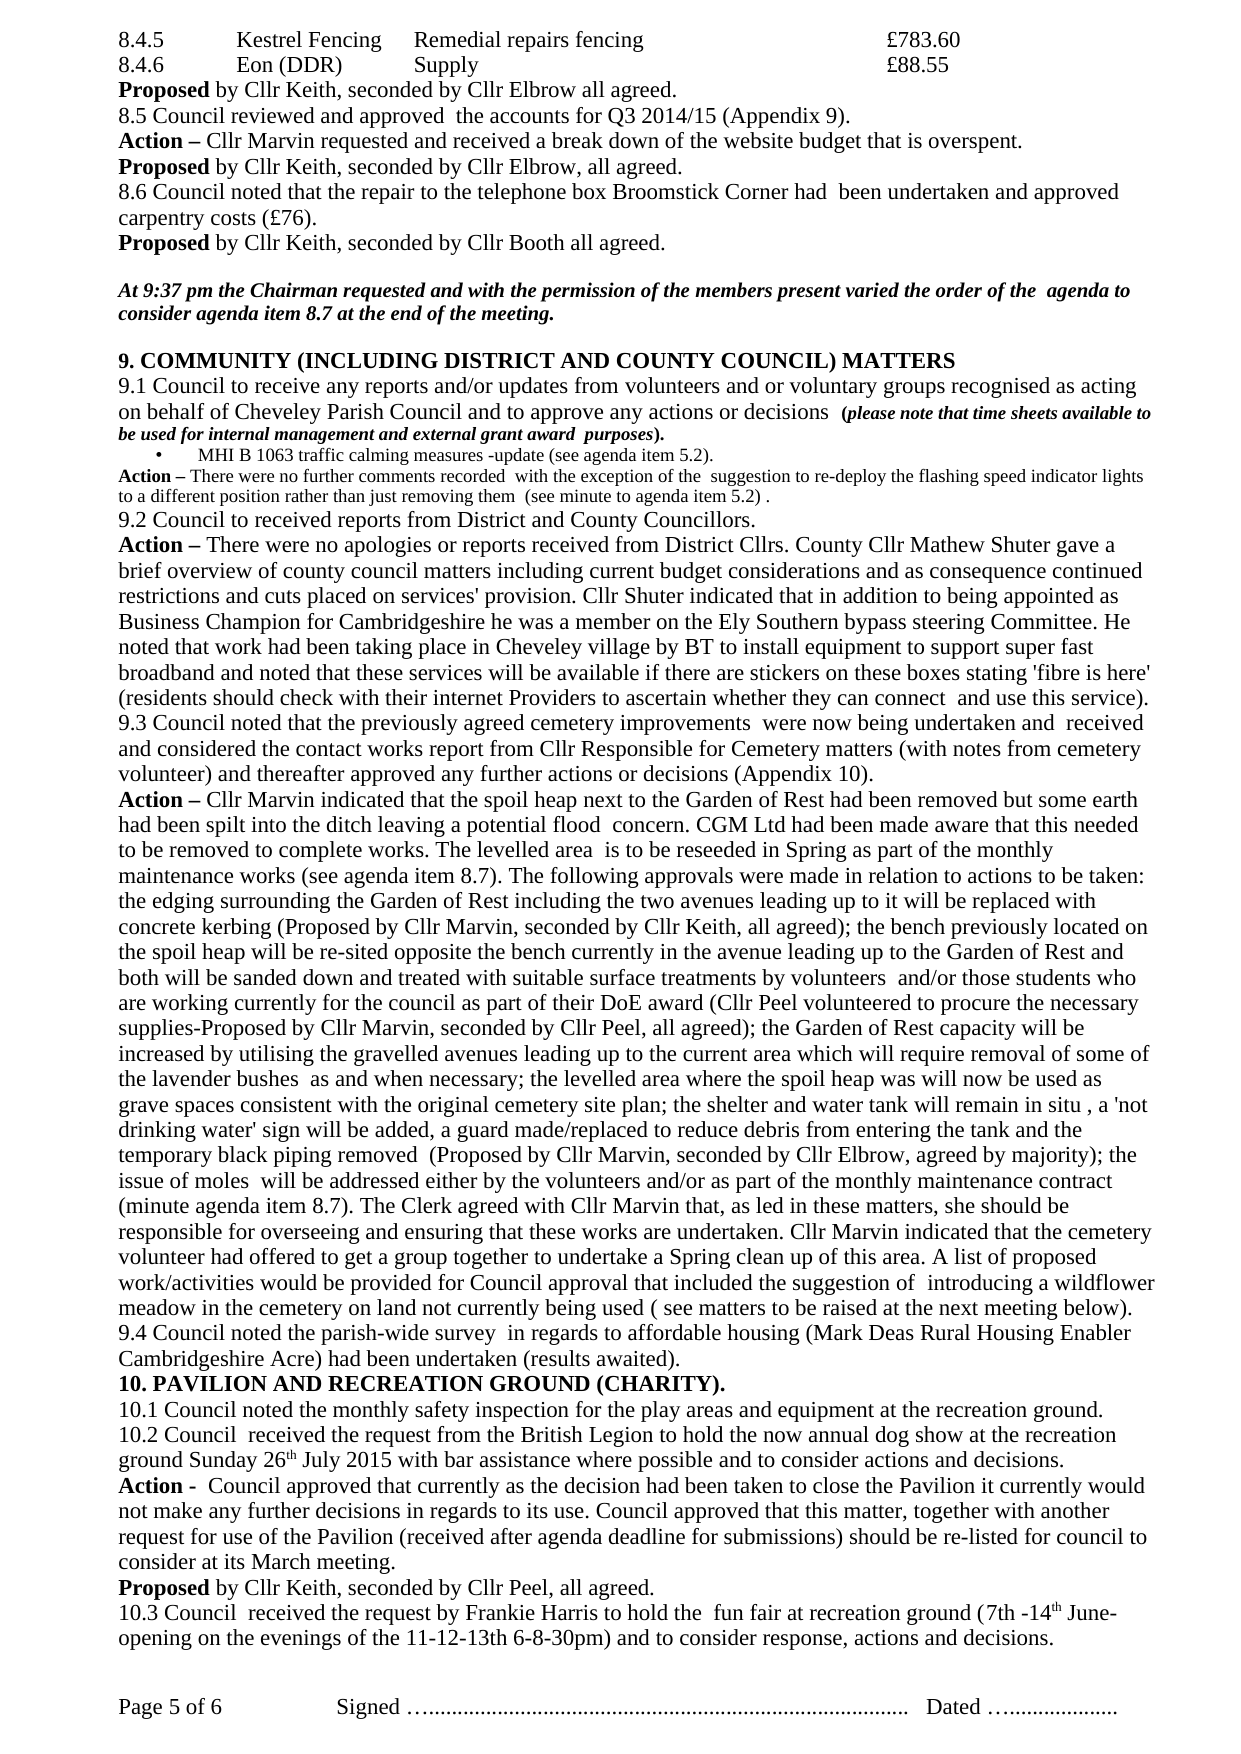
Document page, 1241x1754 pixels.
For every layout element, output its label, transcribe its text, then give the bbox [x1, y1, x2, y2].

list Action – There were no further comments recorded with the exception of the suggestion to re-deploy the flashing speed indicator lights to a different position rather than just removing them (see minute to agenda item 5.2) . [118, 466, 1156, 507]
list 10. PAVILION AND RECREATION GROUND (CHARITY). [118, 1371, 1156, 1397]
list Proposed by Cllr Keith, seconded by Cllr Peel, all agreed. [118, 1574, 1156, 1600]
list 8.4.5 Kestrel Fencing Remedial repairs fencing £783.60 [118, 27, 1156, 52]
list 8.4.6 Eon (DDR) Supply £88.55 [118, 52, 1156, 77]
list Action – There were no apologies or reports received from District Cllrs. County Cllr Mathew Shuter gave a brief overview of county council matters including current budget considerations and as consequence continued restrictions and cuts placed on services' provision. Cllr Shuter indicated that in addition to being appointed as Business Champion for Cambridgeshire he was a member on the Ely Southern bypass steering Committee. He noted that work had been taking place in Cheveley village by BT to install equipment to support super fast broadband and noted that these services will be available if there are stickers on these boxes stating 'fibre is here' (residents should check with their internet Providers to ascertain whether they can connect and use this service). [118, 532, 1156, 710]
list Proposed by Cllr Keith, seconded by Cllr Elbrow, all agreed. [118, 154, 1156, 179]
list 9.1 Council to receive any reports and/or updates from volunteers and or voluntary groups recognised as acting on behalf of Cheveley Parish Council and to approve any actions or decisions (please note that time sheets available to be used for internal management and external grant award purposes). [118, 373, 1156, 445]
list Action - Council approved that currently as the decision had been taken to close the Pavilion it currently would not make any further decisions in regards to its use. Council approved that this matter, together with another request for use of the Pavilion (received after agenda deadline for submissions) should be re-listed for council to consider at its March meeting. [118, 1473, 1156, 1574]
list 10.2 Council received the request from the British Legion to hold the now annual dog show at the recreation ground Sunday 26th July 2015 with bar assistance where possible and to consider actions and decisions. [118, 1422, 1156, 1473]
text At 9:37 pm the Chairman requested and with the permission of the members present varied the order of the agenda to consider agenda item 8.7 at the end of the meeting. [118, 278, 1156, 325]
list 8.6 Council noted that the repair to the telephone box Broomstick Corner had been undertaken and approved carpentry costs (£76). [118, 179, 1156, 230]
list MHI B 1063 traffic calming measures -update (see agenda item 5.2). [156, 445, 1156, 466]
list Action – Cllr Marvin requested and received a break down of the website budget that is overspent. [118, 128, 1156, 154]
list 9.2 Council to received reports from District and County Councillors. [118, 507, 1156, 532]
list 9. COMMUNITY (INCLUDING DISTRICT AND COUNTY COUNCIL) MATTERS [118, 348, 1156, 373]
list 10.3 Council received the request by Frankie Harris to hold the fun fair at recreation ground (7th -14th June- opening on the evenings of the 11-12-13th 6-8-30pm) and to consider response, actions and decisions. [118, 1600, 1156, 1651]
list Proposed by Cllr Keith, seconded by Cllr Booth all agreed. [118, 230, 1156, 255]
list Action – Cllr Marvin indicated that the spoil heap next to the Garden of Rest had been removed but some earth had been spilt into the ditch leaving a potential flood concern. CGM Ltd had been made aware that this needed to be removed to complete works. The levelled area is to be reseeded in Spring as part of the monthly maintenance works (see agenda item 8.7). The following approvals were made in relation to actions to be taken: the edging surrounding the Garden of Rest including the two avenues leading up to it will be replaced with concrete kerbing (Proposed by Cllr Marvin, seconded by Cllr Keith, all agreed); the bench previously located on the spoil heap will be re-sited opposite the bench currently in the avenue leading up to the Garden of Rest and both will be sanded down and treated with suitable surface treatments by volunteers and/or those students who are working currently for the council as part of their DoE award (Cllr Peel volunteered to procure the necessary supplies-Proposed by Cllr Marvin, seconded by Cllr Peel, all agreed); the Garden of Rest capacity will be increased by utilising the gravelled avenues leading up to the current area which will require removal of some of the lavender bushes as and when necessary; the levelled area where the spoil heap was will now be used as grave spaces consistent with the original cemetery site plan; the shelter and water tank will remain in situ , a 'not drinking water' sign will be added, a guard made/replaced to reduce debris from entering the tank and the temporary black piping removed (Proposed by Cllr Marvin, seconded by Cllr Elbrow, agreed by majority); the issue of moles will be addressed either by the volunteers and/or as part of the monthly maintenance contract (minute agenda item 8.7). The Clerk agreed with Cllr Marvin that, as led in these matters, she should be responsible for overseeing and ensuring that these works are undertaken. Cllr Marvin indicated that the cemetery volunteer had offered to get a group together to undertake a Spring clean up of this area. A list of proposed work/activities would be provided for Council approval that included the suggestion of introducing a wildflower meadow in the cemetery on land not currently being used ( see matters to be raised at the next meeting below). [118, 787, 1156, 1320]
list 9.3 Council noted that the previously agreed cemetery improvements were now being undertaken and received and considered the contact works report from Cllr Responsible for Cemetery matters (with notes from cemetery volunteer) and thereafter approved any further actions or decisions (Appendix 10). [118, 710, 1156, 787]
list 9.4 Council noted the parish-wide survey in regards to affordable housing (Mark Deas Rural Housing Enabler Cambridgeshire Acre) had been undertaken (results awaited). [118, 1320, 1156, 1371]
list Proposed by Cllr Keith, seconded by Cllr Elbrow all agreed. [118, 77, 1156, 103]
list 8.5 Council reviewed and approved the accounts for Q3 2014/15 (Appendix 9). [118, 103, 1156, 128]
list 10.1 Council noted the monthly safety inspection for the play areas and equipment at the recreation ground. [118, 1397, 1156, 1422]
